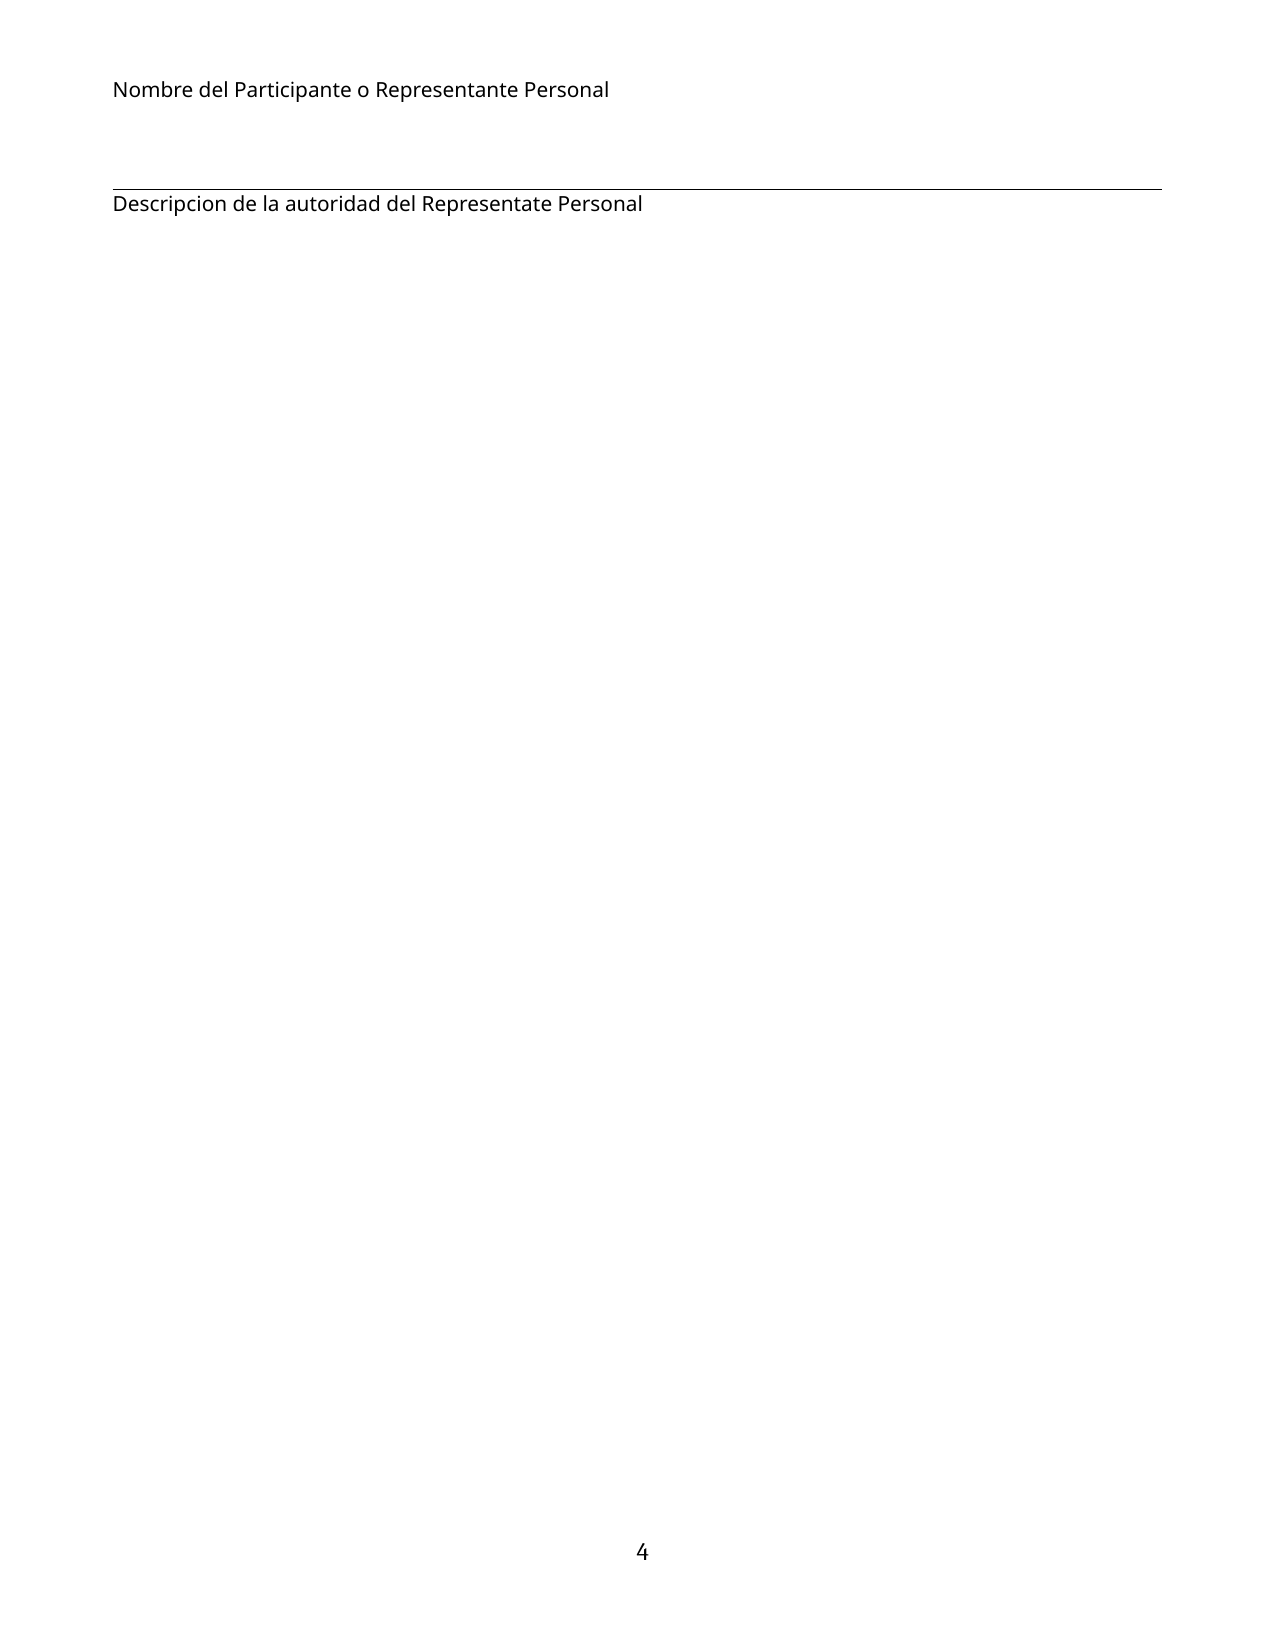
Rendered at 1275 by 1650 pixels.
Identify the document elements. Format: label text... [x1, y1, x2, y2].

text Nombre del Participante o Representante Personal [112, 75, 1162, 103]
text Descripcion de la autoridad del Representate Personal [112, 190, 1162, 217]
